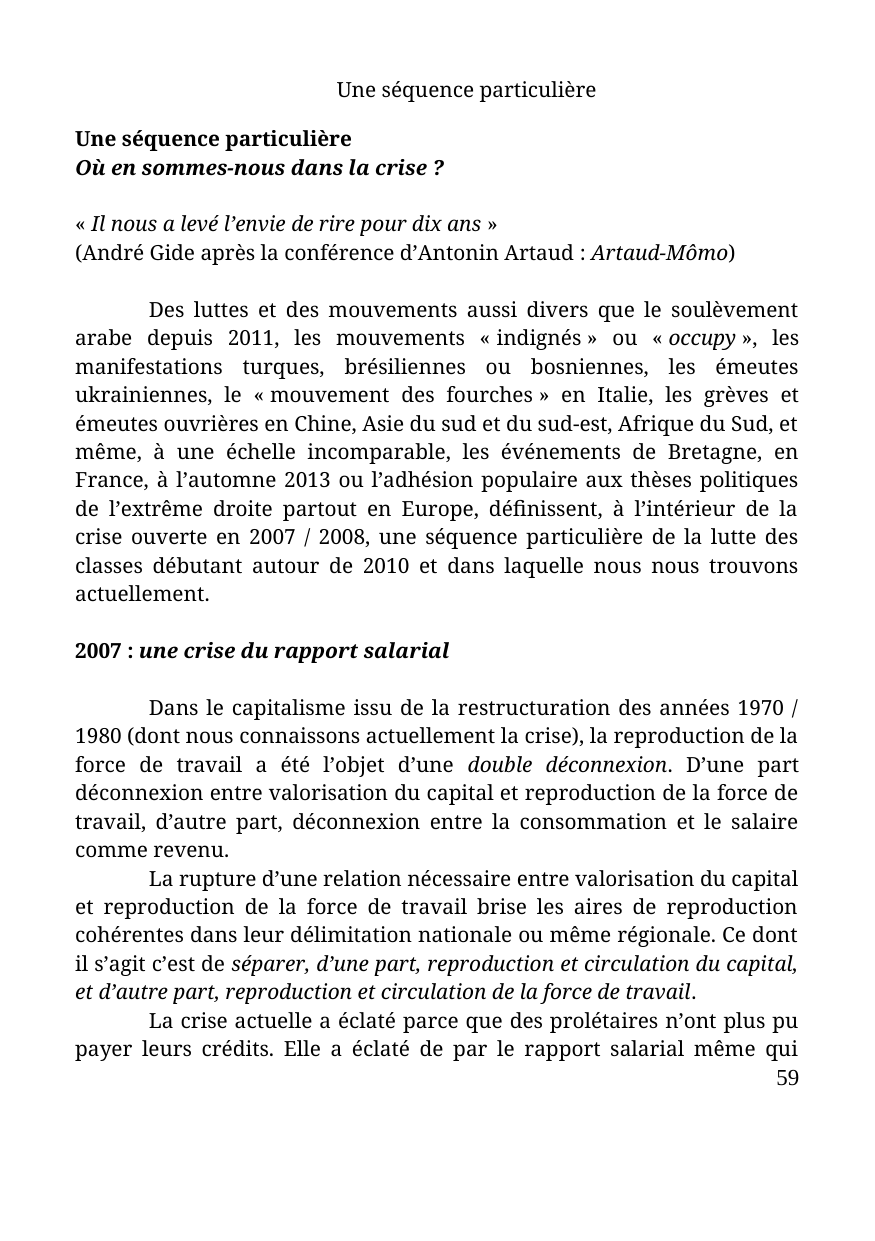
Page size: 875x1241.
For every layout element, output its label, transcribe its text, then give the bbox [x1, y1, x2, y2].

text Des luttes et des mouvements aussi divers que le soulèvement arabe depuis 2011, les mouvements « indignés » ou « occupy », les manifestations turques, brésiliennes ou bosniennes, les émeutes ukrainiennes, le « mouvement des fourches » en Italie, les grèves et émeutes ouvrières en Chine, Asie du sud et du sud-est, Afrique du Sud, et même, à une échelle incomparable, les événements de Bretagne, en France, à l’automne 2013 ou l’adhésion populaire aux thèses politiques de l’extrême droite partout en Europe, définissent, à l’intérieur de la crise ouverte en 2007 / 2008, une séquence particulière de la lutte des classes débutant autour de 2010 et dans laquelle nous nous trouvons actuellement. [75, 295, 799, 608]
text (André Gide après la conférence d’Antonin Artaud : Artaud-Mômo) [75, 238, 799, 266]
text Où en sommes-nous dans la crise ? [75, 153, 799, 181]
text La crise actuelle a éclaté parce que des prolétaires n’ont plus pu payer leurs crédits. Elle a éclaté de par le rapport salarial même qui [75, 1006, 799, 1063]
text 2007 : une crise du rapport salarial [75, 636, 799, 664]
text Une séquence particulière [75, 124, 799, 153]
text Dans le capitalisme issu de la restructuration des années 1970 / 1980 (dont nous connaissons actuellement la crise), la reproduction de la force de travail a été l’objet d’une double déconnexion. D’une part déconnexion entre valorisation du capital et reproduction de la force de travail, d’autre part, déconnexion entre la consommation et le salaire comme revenu. [75, 693, 799, 864]
text La rupture d’une relation nécessaire entre valorisation du capital et reproduction de la force de travail brise les aires de reproduction cohérentes dans leur délimitation nationale ou même régionale. Ce dont il s’agit c’est de séparer, d’une part, reproduction et circulation du capital, et d’autre part, reproduction et circulation de la force de travail. [75, 864, 799, 1006]
text « Il nous a levé l’envie de rire pour dix ans » [75, 209, 799, 238]
